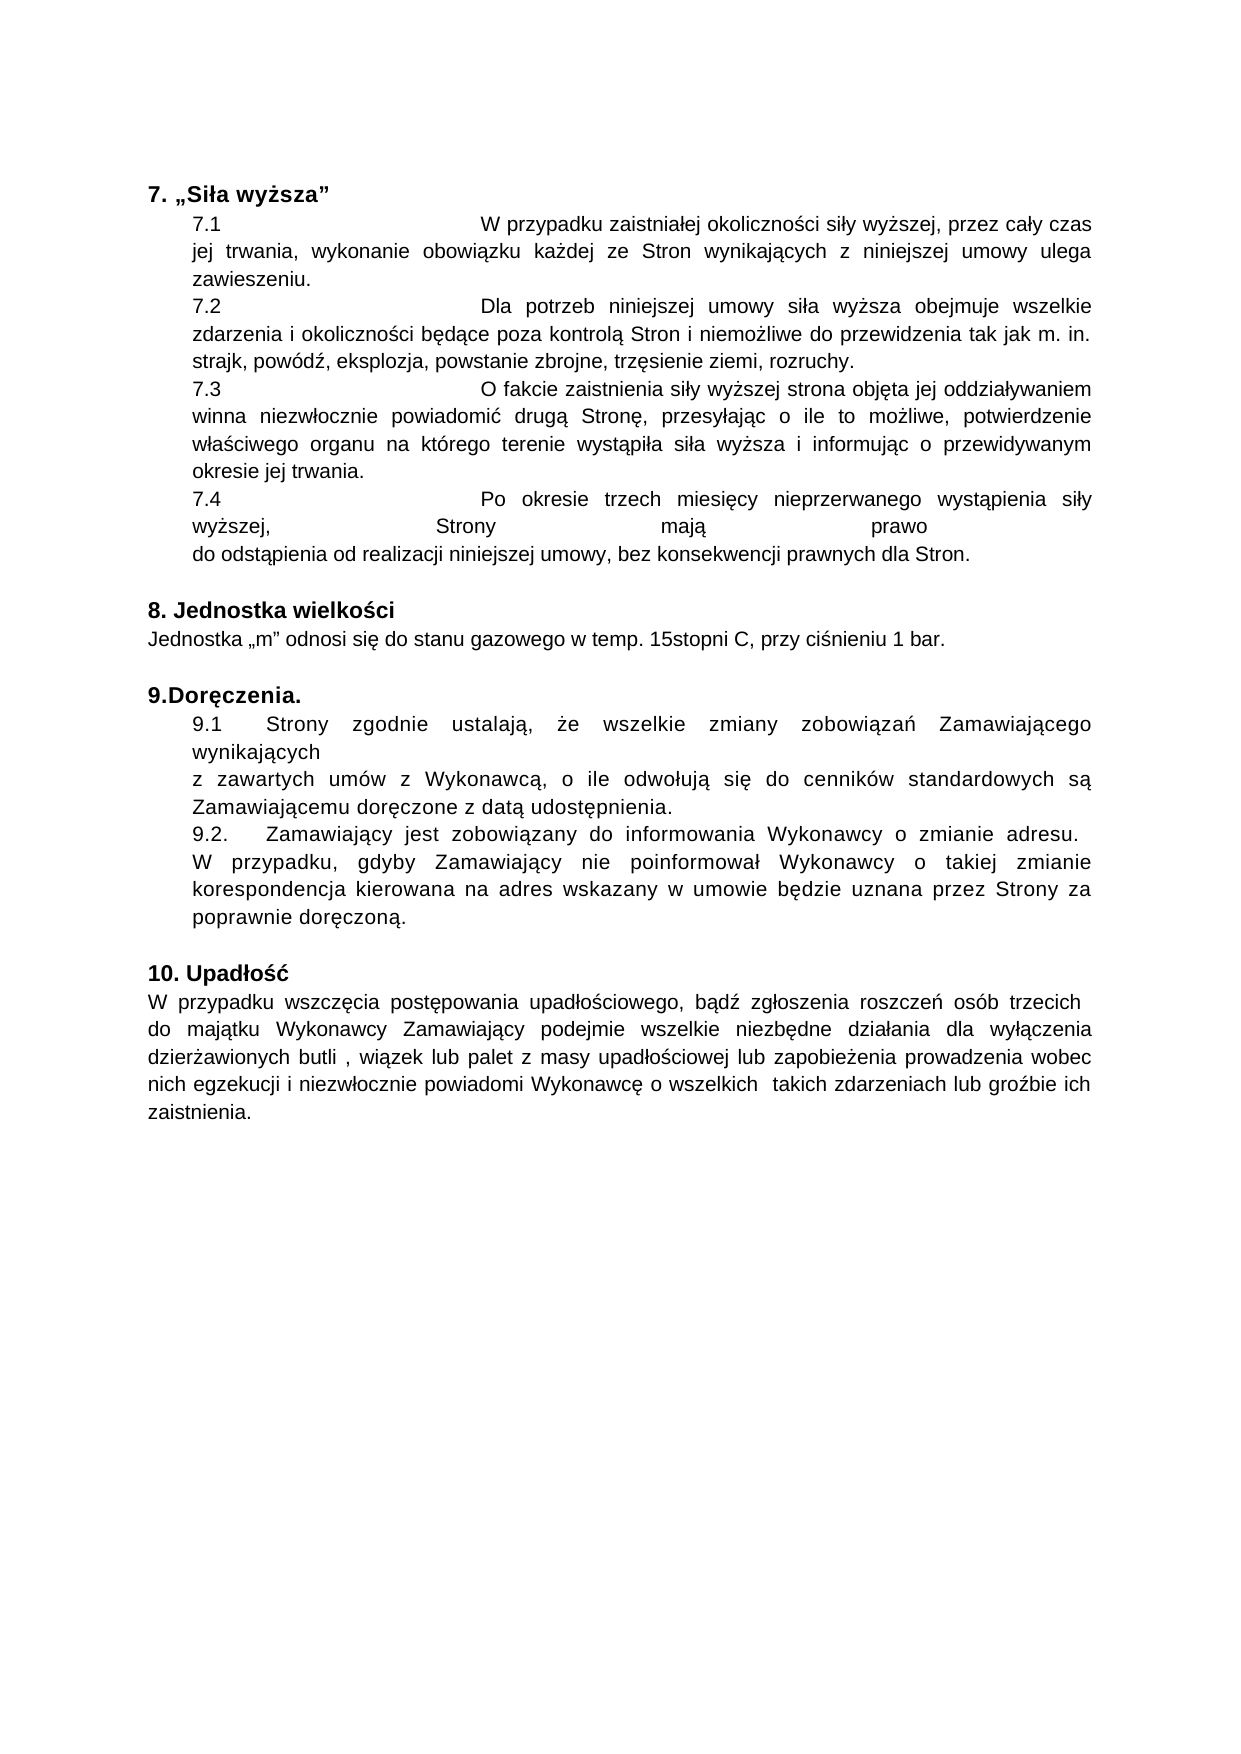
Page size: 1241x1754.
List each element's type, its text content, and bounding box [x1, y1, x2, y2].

text 7. „Siła wyższa” [148, 181, 1093, 208]
text Jednostka „m” odnosi się do stanu gazowego w temp. 15stopni C, przy ciśnieniu 1 bar. [148, 627, 1093, 651]
list W przypadku zaistniałej okoliczności siły wyższej, przez cały czas jej trwania, wykonanie obowiązku każdej ze Stron wynikających z niniejszej umowy ulega zawieszeniu. [192, 212, 1093, 291]
list Strony zgodnie ustalają, że wszelkie zmiany zobowiązań Zamawiającego wynikających z zawartych umów z Wykonawcą, o ile odwołują się do cenników standardowych są Zamawiającemu doręczone z datą udostępnienia. [192, 712, 1093, 818]
list O fakcie zaistnienia siły wyższej strona objęta jej oddziaływaniem winna niezwłocznie powiadomić drugą Stronę, przesyłając o ile to możliwe, potwierdzenie właściwego organu na którego terenie wystąpiła siła wyższa i informując o przewidywanym okresie jej trwania. [192, 377, 1093, 483]
text 10. Upadłość [148, 959, 1093, 986]
list Dla potrzeb niniejszej umowy siła wyższa obejmuje wszelkie zdarzenia i okoliczności będące poza kontrolą Stron i niemożliwe do przewidzenia tak jak m. in. strajk, powódź, eksplozja, powstanie zbrojne, trzęsienie ziemi, rozruchy. [192, 294, 1093, 373]
text 9.Doręczenia. [148, 682, 1093, 708]
list Zamawiający jest zobowiązany do informowania Wykonawcy o zmianie adresu. W przypadku, gdyby Zamawiający nie poinformował Wykonawcy o takiej zmianie korespondencja kierowana na adres wskazany w umowie będzie uznana przez Strony za poprawnie doręczoną. [192, 822, 1093, 928]
list Po okresie trzech miesięcy nieprzerwanego wystąpienia siły wyższej, Strony mają prawo do odstąpienia od realizacji niniejszej umowy, bez konsekwencji prawnych dla Stron. [192, 487, 1093, 566]
text W przypadku wszczęcia postępowania upadłościowego, bądź zgłoszenia roszczeń osób trzecich do majątku Wykonawcy Zamawiający podejmie wszelkie niezbędne działania dla wyłączenia dzierżawionych butli , wiązek lub palet z masy upadłościowej lub zapobieżenia prowadzenia wobec nich egzekucji i niezwłocznie powiadomi Wykonawcę o wszelkich takich zdarzeniach lub groźbie ich zaistnienia. [148, 990, 1093, 1124]
text 8. Jednostka wielkości [148, 597, 1093, 623]
